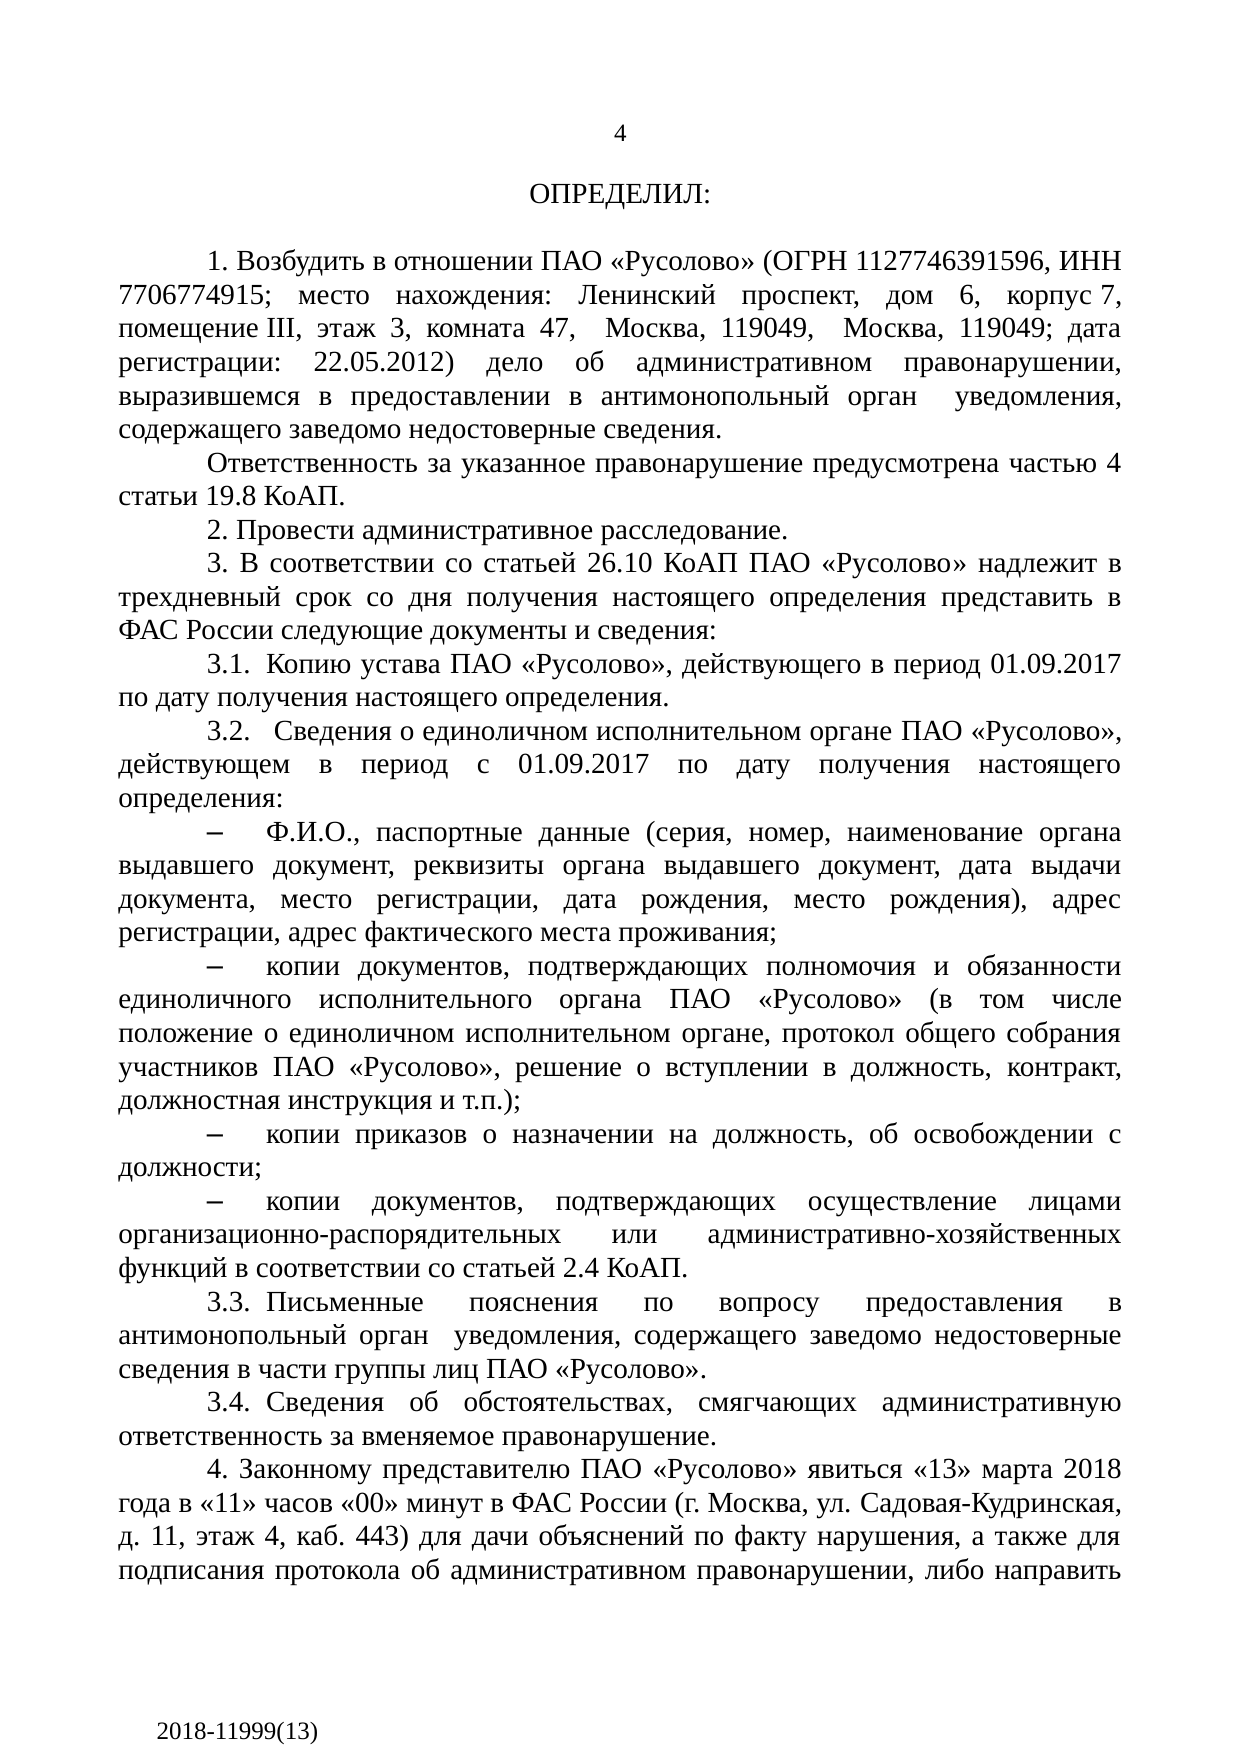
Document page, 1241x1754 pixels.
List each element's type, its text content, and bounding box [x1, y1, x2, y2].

text 1. Возбудить в отношении ПАО «Русолово» (ОГРН 1127746391596, ИНН 7706774915; место нахождения: Ленинский проспект, дом 6, корпус 7, помещение III, этаж 3, комната 47, Москва, 119049, Москва, 119049; дата регистрации: 22.05.2012) дело об административном правонарушении, выразившемся в предоставлении в антимонопольный орган уведомления, содержащего заведомо недостоверные сведения. [118, 243, 1122, 445]
list Письменные пояснения по вопросу предоставления в антимонопольный орган уведомления, содержащего заведомо недостоверные сведения в части группы лиц ПАО «Русолово». [118, 1284, 1122, 1384]
text 3. В соответствии со статьей 26.10 КоАП ПАО «Русолово» надлежит в трехдневный срок со дня получения настоящего определения представить в ФАС России следующие документы и сведения: [118, 545, 1122, 646]
text 4. Законному представителю ПАО «Русолово» явиться «13» марта 2018 года в «11» часов «00» минут в ФАС России (г. Москва, ул. Садовая-Кудринская, д. 11, этаж 4, каб. 443) для дачи объяснений по факту нарушения, а также для подписания протокола об административном правонарушении, либо направить [118, 1451, 1122, 1586]
list копии документов, подтверждающих осуществление лицами организационно-распорядительных или административно-хозяйственных функций в соответствии со статьей 2.4 КоАП. [118, 1183, 1122, 1284]
text Ответственность за указанное правонарушение предусмотрена частью 4 статьи 19.8 КоАП. [118, 445, 1122, 512]
list копии документов, подтверждающих полномочия и обязанности единоличного исполнительного органа ПАО «Русолово» (в том числе положение о единоличном исполнительном органе, протокол общего собрания участников ПАО «Русолово», решение о вступлении в должность, контракт, должностная инструкция и т.п.); [118, 948, 1122, 1116]
list Сведения о единоличном исполнительном органе ПАО «Русолово», действующем в период с 01.09.2017 по дату получения настоящего определения: [118, 713, 1122, 814]
text 2. Провести административное расследование. [118, 512, 1122, 545]
list копии приказов о назначении на должность, об освобождении с должности; [118, 1116, 1122, 1183]
list Ф.И.О., паспортные данные (серия, номер, наименование органа выдавшего документ, реквизиты органа выдавшего документ, дата выдачи документа, место регистрации, дата рождения, место рождения), адрес регистрации, адрес фактического места проживания; [118, 814, 1122, 948]
text ОПРЕДЕЛИЛ: [118, 176, 1122, 210]
list Копию устава ПАО «Русолово», действующего в период 01.09.2017 по дату получения настоящего определения. [118, 646, 1122, 713]
list Сведения об обстоятельствах, смягчающих административную ответственность за вменяемое правонарушение. [118, 1384, 1122, 1451]
